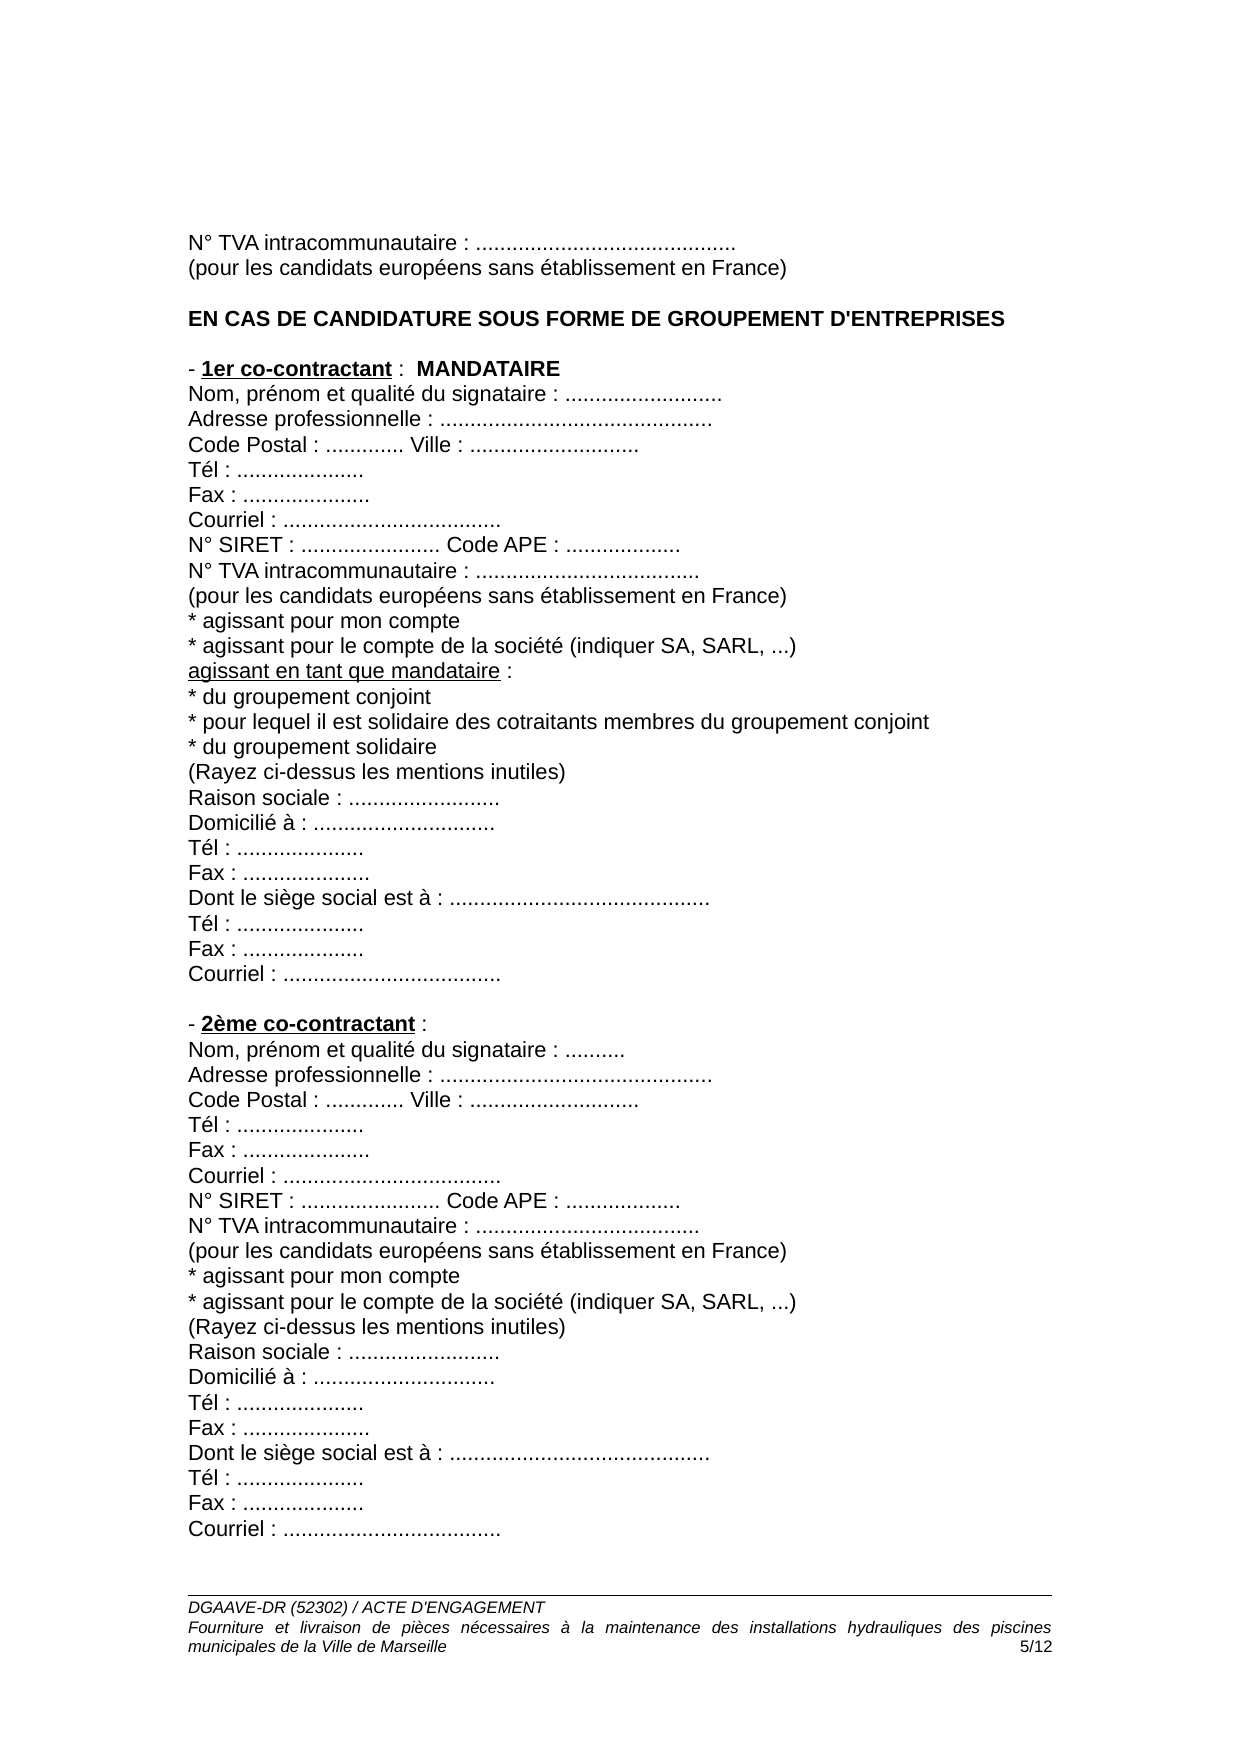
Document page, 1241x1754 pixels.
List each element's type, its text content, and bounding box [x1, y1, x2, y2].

text * agissant pour le compte de la société (indiquer SA, SARL, ...) [188, 633, 1052, 658]
text Code Postal : ............. Ville : ............................ [188, 431, 1052, 457]
text Courriel : .................................... [188, 1515, 1052, 1541]
text Fax : ..................... [188, 1414, 1052, 1440]
text EN CAS DE CANDIDATURE SOUS FORME DE GROUPEMENT D'ENTREPRISES [188, 305, 1052, 331]
text Dont le siège social est à : ........................................... [188, 885, 1052, 910]
text Tél : ..................... [188, 1112, 1052, 1137]
text Nom, prénom et qualité du signataire : .......... [188, 1036, 1052, 1062]
text Tél : ..................... [188, 910, 1052, 936]
text N° TVA intracommunautaire : ..................................... [188, 557, 1052, 583]
text Courriel : .................................... [188, 507, 1052, 532]
text Fax : ..................... [188, 860, 1052, 885]
text Fax : .................... [188, 1490, 1052, 1515]
text Code Postal : ............. Ville : ............................ [188, 1087, 1052, 1112]
text agissant en tant que mandataire : [188, 658, 1052, 683]
text * agissant pour le compte de la société (indiquer SA, SARL, ...) [188, 1288, 1052, 1314]
text Raison sociale : ......................... [188, 1339, 1052, 1364]
text * du groupement conjoint [188, 683, 1052, 709]
text Courriel : .................................... [188, 1162, 1052, 1188]
text (pour les candidats européens sans établissement en France) [188, 583, 1052, 608]
text (Rayez ci-dessus les mentions inutiles) [188, 759, 1052, 784]
text Raison sociale : ......................... [188, 784, 1052, 809]
text * du groupement solidaire [188, 734, 1052, 759]
text N° TVA intracommunautaire : ........................................... [188, 230, 1052, 255]
text Dont le siège social est à : ........................................... [188, 1440, 1052, 1465]
text (pour les candidats européens sans établissement en France) [188, 1238, 1052, 1263]
text Tél : ..................... [188, 1389, 1052, 1414]
text * agissant pour mon compte [188, 608, 1052, 633]
text - 2ème co-contractant : [188, 1011, 1052, 1036]
text Adresse professionnelle : ............................................. [188, 406, 1052, 431]
text Tél : ..................... [188, 835, 1052, 860]
text Tél : ..................... [188, 457, 1052, 482]
text * pour lequel il est solidaire des cotraitants membres du groupement conjoint [188, 709, 1052, 734]
text Domicilié à : .............................. [188, 809, 1052, 835]
text Courriel : .................................... [188, 961, 1052, 986]
text N° SIRET : ....................... Code APE : ................... [188, 1188, 1052, 1213]
text Fax : ..................... [188, 1137, 1052, 1162]
text Fax : ..................... [188, 482, 1052, 507]
text Fax : .................... [188, 936, 1052, 961]
text (Rayez ci-dessus les mentions inutiles) [188, 1314, 1052, 1339]
text N° TVA intracommunautaire : ..................................... [188, 1213, 1052, 1238]
text Tél : ..................... [188, 1465, 1052, 1490]
text Domicilié à : .............................. [188, 1364, 1052, 1389]
text Adresse professionnelle : ............................................. [188, 1062, 1052, 1087]
text - 1er co-contractant : MANDATAIRE [188, 356, 1052, 381]
text N° SIRET : ....................... Code APE : ................... [188, 532, 1052, 557]
text * agissant pour mon compte [188, 1263, 1052, 1288]
text Nom, prénom et qualité du signataire : .......................... [188, 381, 1052, 406]
text (pour les candidats européens sans établissement en France) [188, 255, 1052, 280]
